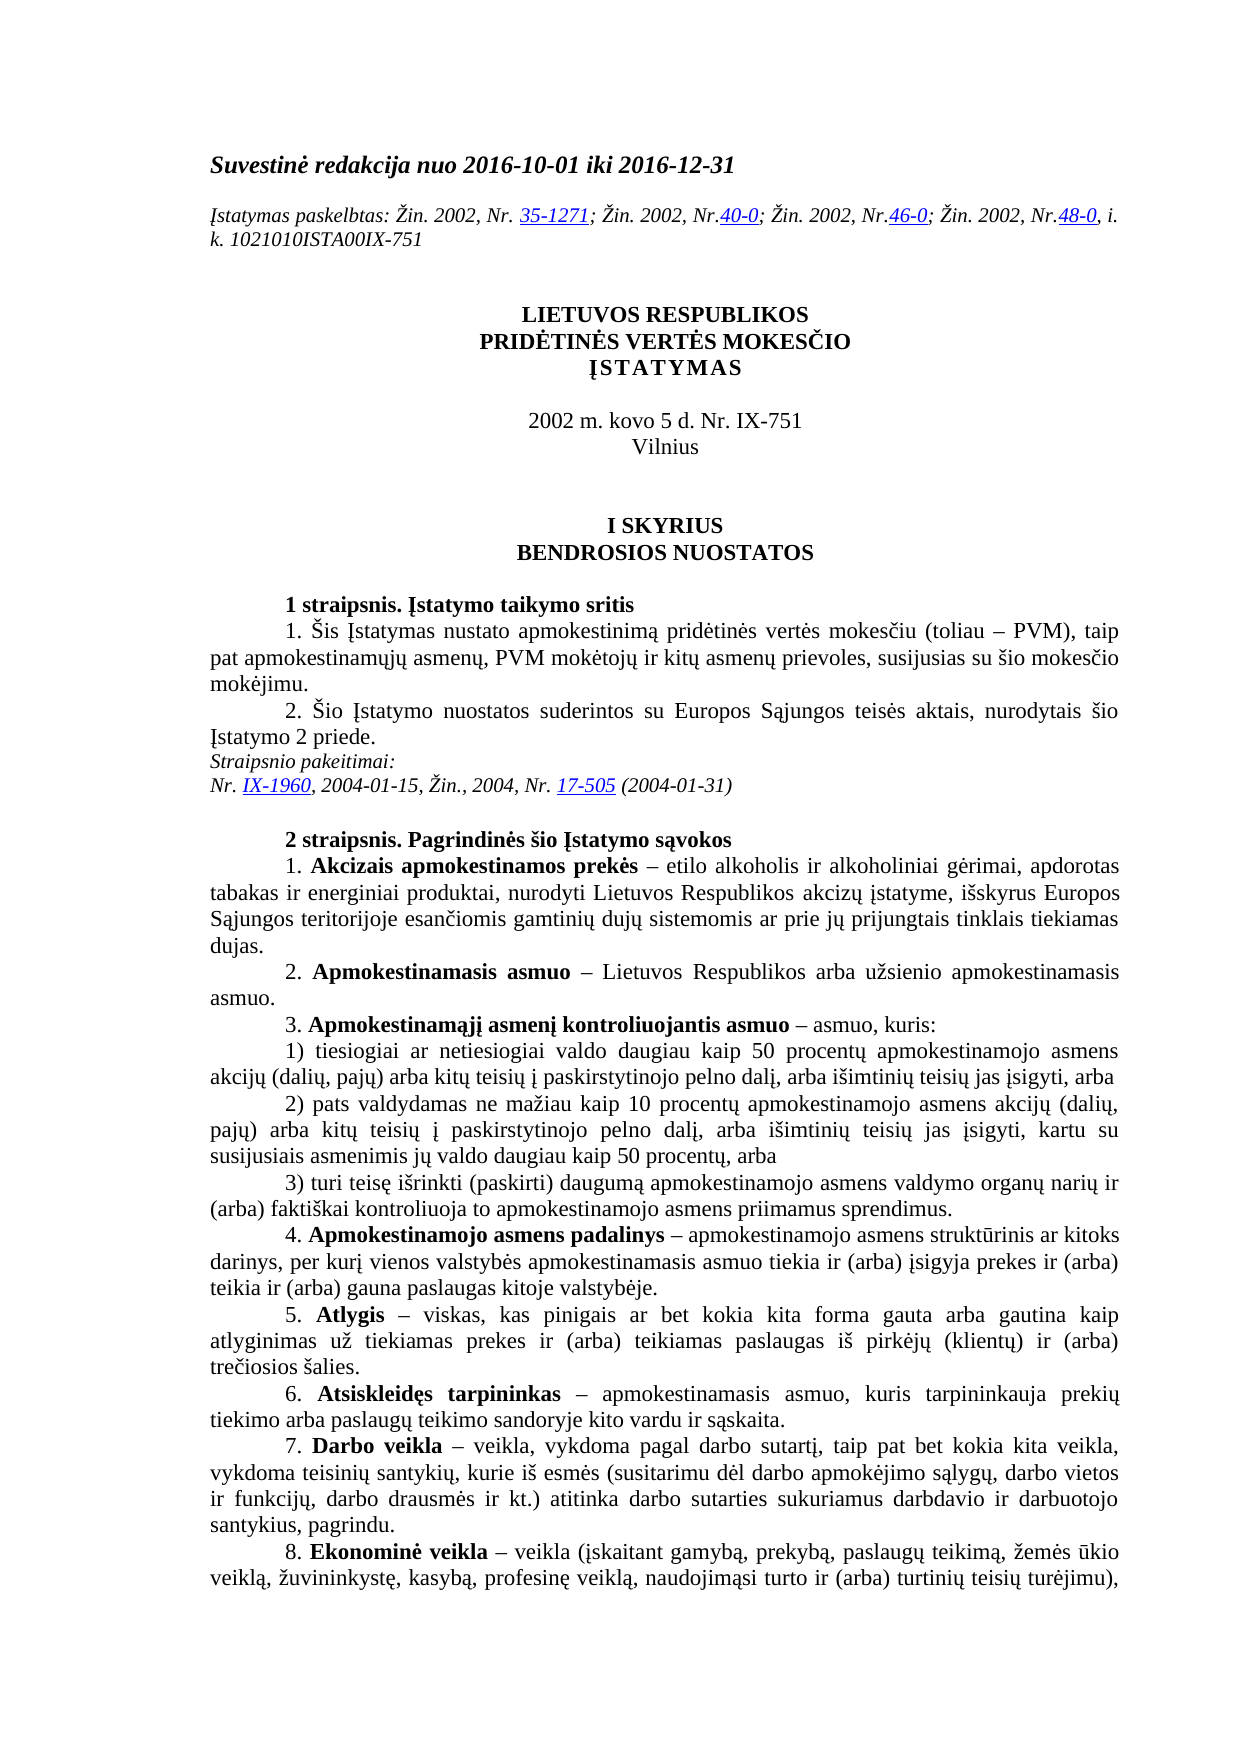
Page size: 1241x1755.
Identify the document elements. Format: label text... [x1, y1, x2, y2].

text 1. Akcizais apmokestinamos prekės – etilo alkoholis ir alkoholiniai gėrimai, apdorotas tabakas ir energiniai produktai, nurodyti Lietuvos Respublikos akcizų įstatyme, išskyrus Europos Sąjungos teritorijoje esančiomis gamtinių dujų sistemomis ar prie jų prijungtais tinklais tiekiamas dujas. [210, 853, 1120, 958]
text 2002 m. kovo 5 d. Nr. IX-751 [210, 407, 1120, 433]
text Suvestinė redakcija nuo 2016-10-01 iki 2016-12-31 [210, 150, 1120, 179]
text 8. Ekonominė veikla – veikla (įskaitant gamybą, prekybą, paslaugų teikimą, žemės ūkio veiklą, žuvininkystę, kasybą, profesinę veiklą, naudojimąsi turto ir (arba) turtinių teisių turėjimu), [210, 1538, 1120, 1591]
text LIETUVOS RESPUBLIKOS PRIDĖTINĖS VERTĖS MOKESČIO ĮSTATYMAS [210, 301, 1120, 380]
text Straipsnio pakeitimai: [210, 749, 1120, 773]
text 2. Apmokestinamasis asmuo – Lietuvos Respublikos arba užsienio apmokestinamasis asmuo. [210, 958, 1120, 1011]
text I SKYRIUS [210, 512, 1120, 538]
text 4. Apmokestinamojo asmens padalinys – apmokestinamojo asmens struktūrinis ar kitoks darinys, per kurį vienos valstybės apmokestinamasis asmuo tiekia ir (arba) įsigyja prekes ir (arba) teikia ir (arba) gauna paslaugas kitoje valstybėje. [210, 1222, 1120, 1301]
text 1. Šis Įstatymas nustato apmokestinimą pridėtinės vertės mokesčiu (toliau – PVM), taip pat apmokestinamųjų asmenų, PVM mokėtojų ir kitų asmenų prievoles, susijusias su šio mokesčio mokėjimu. [210, 618, 1120, 697]
text 2 straipsnis. Pagrindinės šio Įstatymo sąvokos [210, 826, 1120, 853]
text 2) pats valdydamas ne mažiau kaip 10 procentų apmokestinamojo asmens akcijų (dalių, pajų) arba kitų teisių į paskirstytinojo pelno dalį, arba išimtinių teisių jas įsigyti, kartu su susijusiais asmenimis jų valdo daugiau kaip 50 procentų, arba [210, 1090, 1120, 1169]
text 6. Atsiskleidęs tarpininkas – apmokestinamasis asmuo, kuris tarpininkauja prekių tiekimo arba paslaugų teikimo sandoryje kito vardu ir sąskaita. [210, 1380, 1120, 1432]
text 1) tiesiogiai ar netiesiogiai valdo daugiau kaip 50 procentų apmokestinamojo asmens akcijų (dalių, pajų) arba kitų teisių į paskirstytinojo pelno dalį, arba išimtinių teisių jas įsigyti, arba [210, 1037, 1120, 1090]
text 1 straipsnis. Įstatymo taikymo sritis [210, 591, 1120, 618]
text 2. Šio Įstatymo nuostatos suderintos su Europos Sąjungos teisės aktais, nurodytais šio Įstatymo 2 priede. [210, 697, 1120, 749]
text 3) turi teisę išrinkti (paskirti) daugumą apmokestinamojo asmens valdymo organų narių ir (arba) faktiškai kontroliuoja to apmokestinamojo asmens priimamus sprendimus. [210, 1169, 1120, 1222]
text Įstatymas paskelbtas: Žin. 2002, Nr. 35-1271; Žin. 2002, Nr.40-0; Žin. 2002, Nr.46-0; Žin. 2002, Nr.48-0, i. k. 1021010ISTA00IX-751 [210, 203, 1120, 251]
text 3. Apmokestinamąjį asmenį kontroliuojantis asmuo – asmuo, kuris: [210, 1011, 1120, 1037]
text BENDROSIOS NUOSTATOS [210, 538, 1120, 565]
text Vilnius [210, 433, 1120, 459]
text 7. Darbo veikla – veikla, vykdoma pagal darbo sutartį, taip pat bet kokia kita veikla, vykdoma teisinių santykių, kurie iš esmės (susitarimu dėl darbo apmokėjimo sąlygų, darbo vietos ir funkcijų, darbo drausmės ir kt.) atitinka darbo sutarties sukuriamus darbdavio ir darbuotojo santykius, pagrindu. [210, 1432, 1120, 1538]
text 5. Atlygis – viskas, kas pinigais ar bet kokia kita forma gauta arba gautina kaip atlyginimas už tiekiamas prekes ir (arba) teikiamas paslaugas iš pirkėjų (klientų) ir (arba) trečiosios šalies. [210, 1301, 1120, 1380]
text Nr. IX-1960, 2004-01-15, Žin., 2004, Nr. 17-505 (2004-01-31) [210, 773, 1120, 797]
